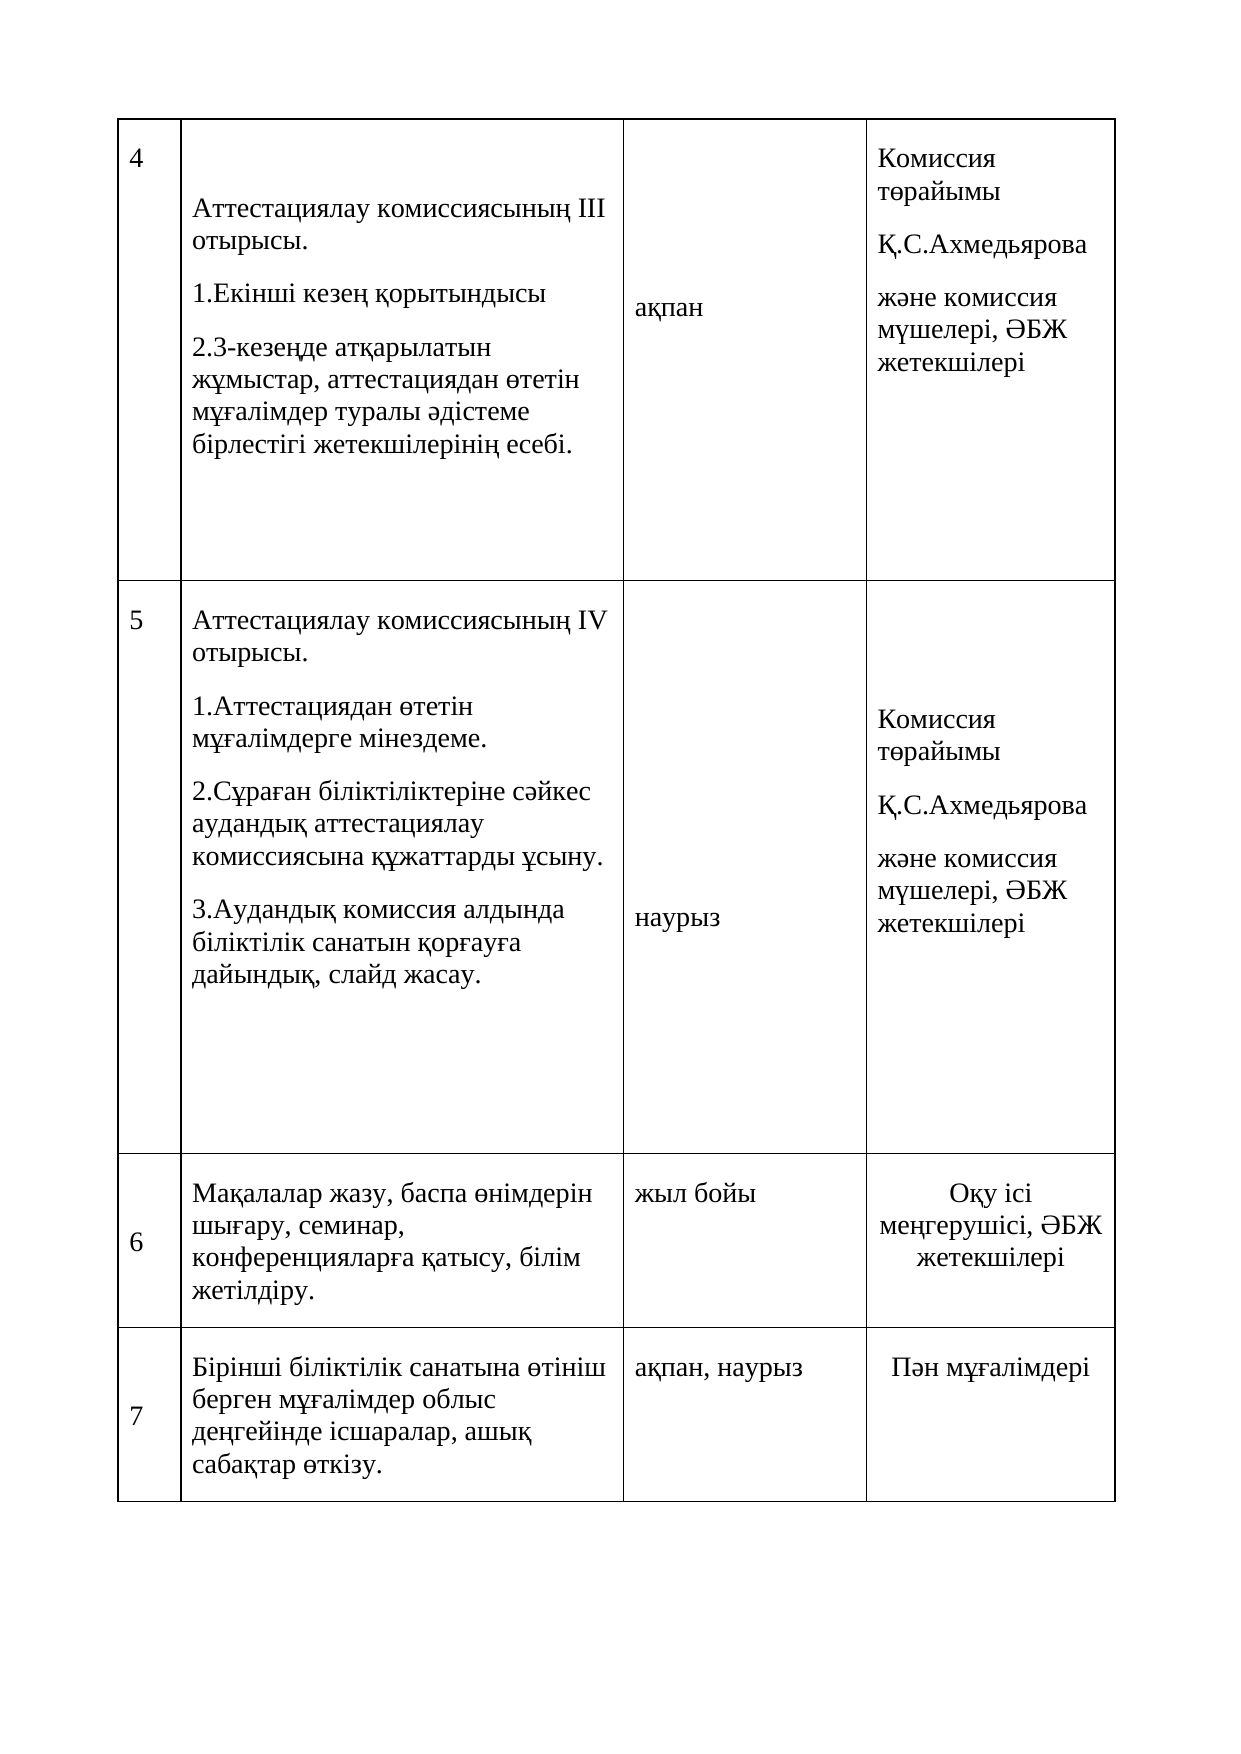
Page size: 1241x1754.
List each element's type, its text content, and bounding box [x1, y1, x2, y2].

table_cell Аттестациялау комиссиясының ІV отырысы. 1.Аттестациядан өтетін мұғалімдерге мінездеме. 2.Сұраған біліктіліктеріне сәйкес аудандық аттестациялау комиссиясына құжаттарды ұсыну. 3.Аудандық комиссия алдында біліктілік санатын қорғауға дайындық, слайд жасау. [182, 581, 623, 1152]
table_cell Мақалалар жазу, баспа өнімдерін шығару, семинар, конференцияларға қатысу, білім жетілдіру. [182, 1154, 623, 1327]
table_cell Комиссия төрайымы Қ.С.Ахмедьярова және комиссия мүшелері, ӘБЖ жетекшілері [867, 581, 1114, 1152]
table_cell ақпан [624, 120, 866, 580]
table_cell Аттестациялау комиссиясының ІІІ отырысы. 1.Екінші кезең қорытындысы 2.3-кезеңде атқарылатын жұмыстар, аттестациядан өтетін мұғалімдер туралы әдістеме бірлестігі жетекшілерінің есебі. [182, 120, 623, 580]
table_cell 5 [119, 581, 180, 1152]
table_cell 4 [119, 120, 180, 580]
table_cell Комиссия төрайымы Қ.С.Ахмедьярова және комиссия мүшелері, ӘБЖ жетекшілері [867, 120, 1114, 580]
table_cell Оқу ісі меңгерушісі, ӘБЖ жетекшілері [867, 1154, 1114, 1327]
table_cell 6 [119, 1154, 180, 1327]
table_cell Бірінші біліктілік санатына өтініш берген мұғалімдер облыс деңгейінде ісшаралар, ашық сабақтар өткізу. [182, 1328, 623, 1501]
table_cell ақпан, наурыз [624, 1328, 866, 1501]
table_cell жыл бойы [624, 1154, 866, 1327]
table_cell 7 [119, 1328, 180, 1501]
table_cell Пән мұғалімдері [867, 1328, 1114, 1501]
table_cell наурыз [624, 581, 866, 1152]
